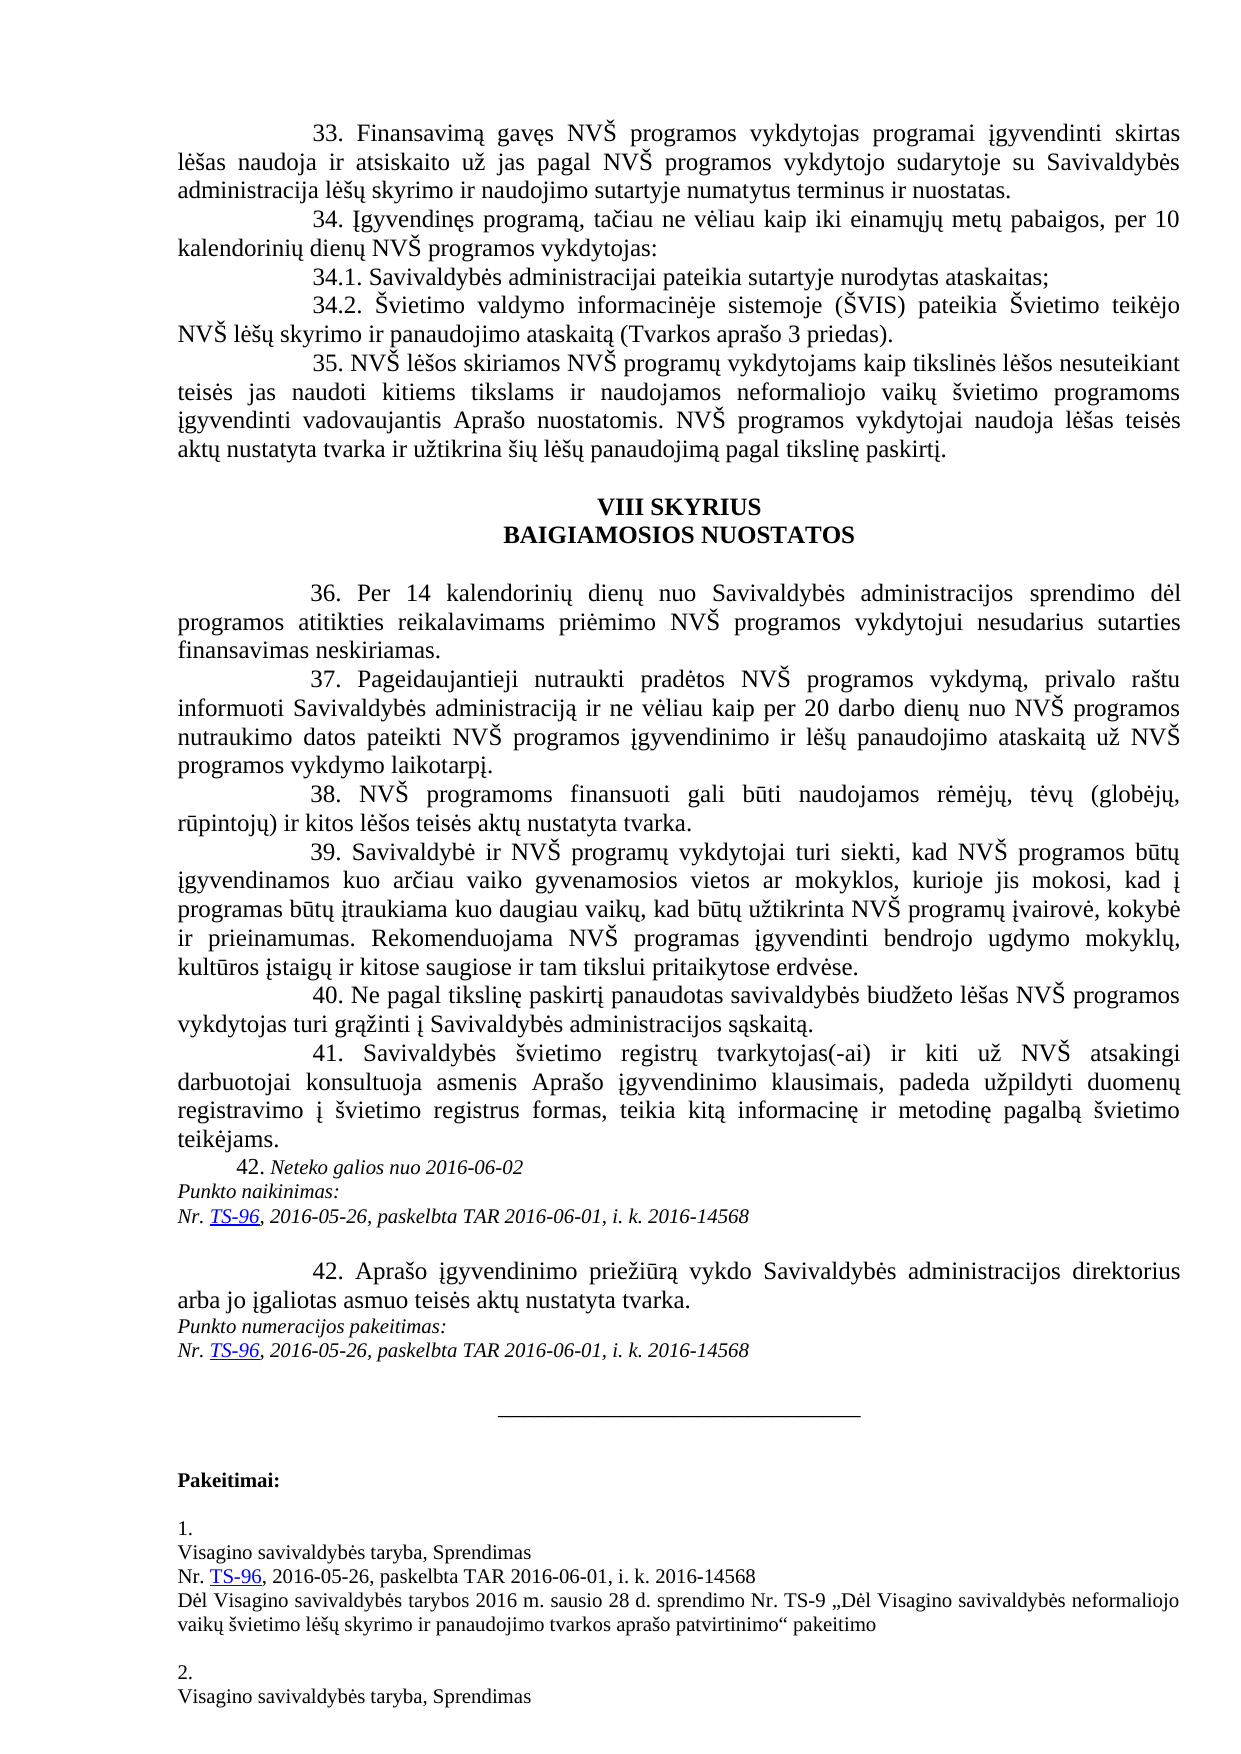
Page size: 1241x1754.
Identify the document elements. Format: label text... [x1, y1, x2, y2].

text Visagino savivaldybės taryba, Sprendimas [177, 1540, 1181, 1564]
text Pakeitimai: [177, 1468, 1181, 1492]
text 37. Pageidaujantieji nutraukti pradėtos NVŠ programos vykdymą, privalo raštu informuoti Savivaldybės administraciją ir ne vėliau kaip per 20 darbo dienų nuo NVŠ programos nutraukimo datos pateikti NVŠ programos įgyvendinimo ir lėšų panaudojimo ataskaitą už NVŠ programos vykdymo laikotarpį. [177, 664, 1181, 779]
text Nr. TS-96, 2016-05-26, paskelbta TAR 2016-06-01, i. k. 2016-14568 [177, 1203, 1181, 1228]
text 42. Neteko galios nuo 2016-06-02 [177, 1153, 1181, 1179]
text VIII SKYRIUS [177, 492, 1181, 521]
text 34.2. Švietimo valdymo informacinėje sistemoje (ŠVIS) pateikia Švietimo teikėjo NVŠ lėšų skyrimo ir panaudojimo ataskaitą (Tvarkos aprašo 3 priedas). [177, 291, 1181, 348]
text 1. [177, 1516, 1181, 1540]
text Nr. TS-96, 2016-05-26, paskelbta TAR 2016-06-01, i. k. 2016-14568 [177, 1564, 1181, 1588]
text 39. Savivaldybė ir NVŠ programų vykdytojai turi siekti, kad NVŠ programos būtų įgyvendinamos kuo arčiau vaiko gyvenamosios vietos ar mokyklos, kurioje jis mokosi, kad į programas būtų įtraukiama kuo daugiau vaikų, kad būtų užtikrinta NVŠ programų įvairovė, kokybė ir prieinamumas. Rekomenduojama NVŠ programas įgyvendinti bendrojo ugdymo mokyklų, kultūros įstaigų ir kitose saugiose ir tam tikslui pritaikytose erdvėse. [177, 837, 1181, 981]
text 41. Savivaldybės švietimo registrų tvarkytojas(-ai) ir kiti už NVŠ atsakingi darbuotojai konsultuoja asmenis Aprašo įgyvendinimo klausimais, padeda užpildyti duomenų registravimo į švietimo registrus formas, teikia kitą informacinę ir metodinę pagalbą švietimo teikėjams. [177, 1038, 1181, 1153]
text Punkto numeracijos pakeitimas: [177, 1314, 1181, 1338]
text 2. [177, 1660, 1181, 1684]
text Dėl Visagino savivaldybės tarybos 2016 m. sausio 28 d. sprendimo Nr. TS-9 „Dėl Visagino savivaldybės neformaliojo vaikų švietimo lėšų skyrimo ir panaudojimo tvarkos aprašo patvirtinimo“ pakeitimo [177, 1588, 1181, 1636]
text Punkto naikinimas: [177, 1179, 1181, 1203]
text _____________________________ [177, 1391, 1181, 1419]
text 42. Aprašo įgyvendinimo priežiūrą vykdo Savivaldybės administracijos direktorius arba jo įgaliotas asmuo teisės aktų nustatyta tvarka. [177, 1256, 1181, 1314]
text Nr. TS-96, 2016-05-26, paskelbta TAR 2016-06-01, i. k. 2016-14568 [177, 1338, 1181, 1362]
text Visagino savivaldybės taryba, Sprendimas [177, 1684, 1181, 1708]
text 35. NVŠ lėšos skiriamos NVŠ programų vykdytojams kaip tikslinės lėšos nesuteikiant teisės jas naudoti kitiems tikslams ir naudojamos neformaliojo vaikų švietimo programoms įgyvendinti vadovaujantis Aprašo nuostatomis. NVŠ programos vykdytojai naudoja lėšas teisės aktų nustatyta tvarka ir užtikrina šių lėšų panaudojimą pagal tikslinę paskirtį. [177, 348, 1181, 463]
text 34.1. Savivaldybės administracijai pateikia sutartyje nurodytas ataskaitas; [177, 262, 1181, 291]
text BAIGIAMOSIOS NUOSTATOS [177, 521, 1181, 549]
text 33. Finansavimą gavęs NVŠ programos vykdytojas programai įgyvendinti skirtas lėšas naudoja ir atsiskaito už jas pagal NVŠ programos vykdytojo sudarytoje su Savivaldybės administracija lėšų skyrimo ir naudojimo sutartyje numatytus terminus ir nuostatas. [177, 118, 1181, 204]
text 36. Per 14 kalendorinių dienų nuo Savivaldybės administracijos sprendimo dėl programos atitikties reikalavimams priėmimo NVŠ programos vykdytojui nesudarius sutarties finansavimas neskiriamas. [177, 578, 1181, 664]
text 40. Ne pagal tikslinę paskirtį panaudotas savivaldybės biudžeto lėšas NVŠ programos vykdytojas turi grąžinti į Savivaldybės administracijos sąskaitą. [177, 981, 1181, 1038]
text 34. Įgyvendinęs programą, tačiau ne vėliau kaip iki einamųjų metų pabaigos, per 10 kalendorinių dienų NVŠ programos vykdytojas: [177, 204, 1181, 262]
text 38. NVŠ programoms finansuoti gali būti naudojamos rėmėjų, tėvų (globėjų, rūpintojų) ir kitos lėšos teisės aktų nustatyta tvarka. [177, 779, 1181, 837]
